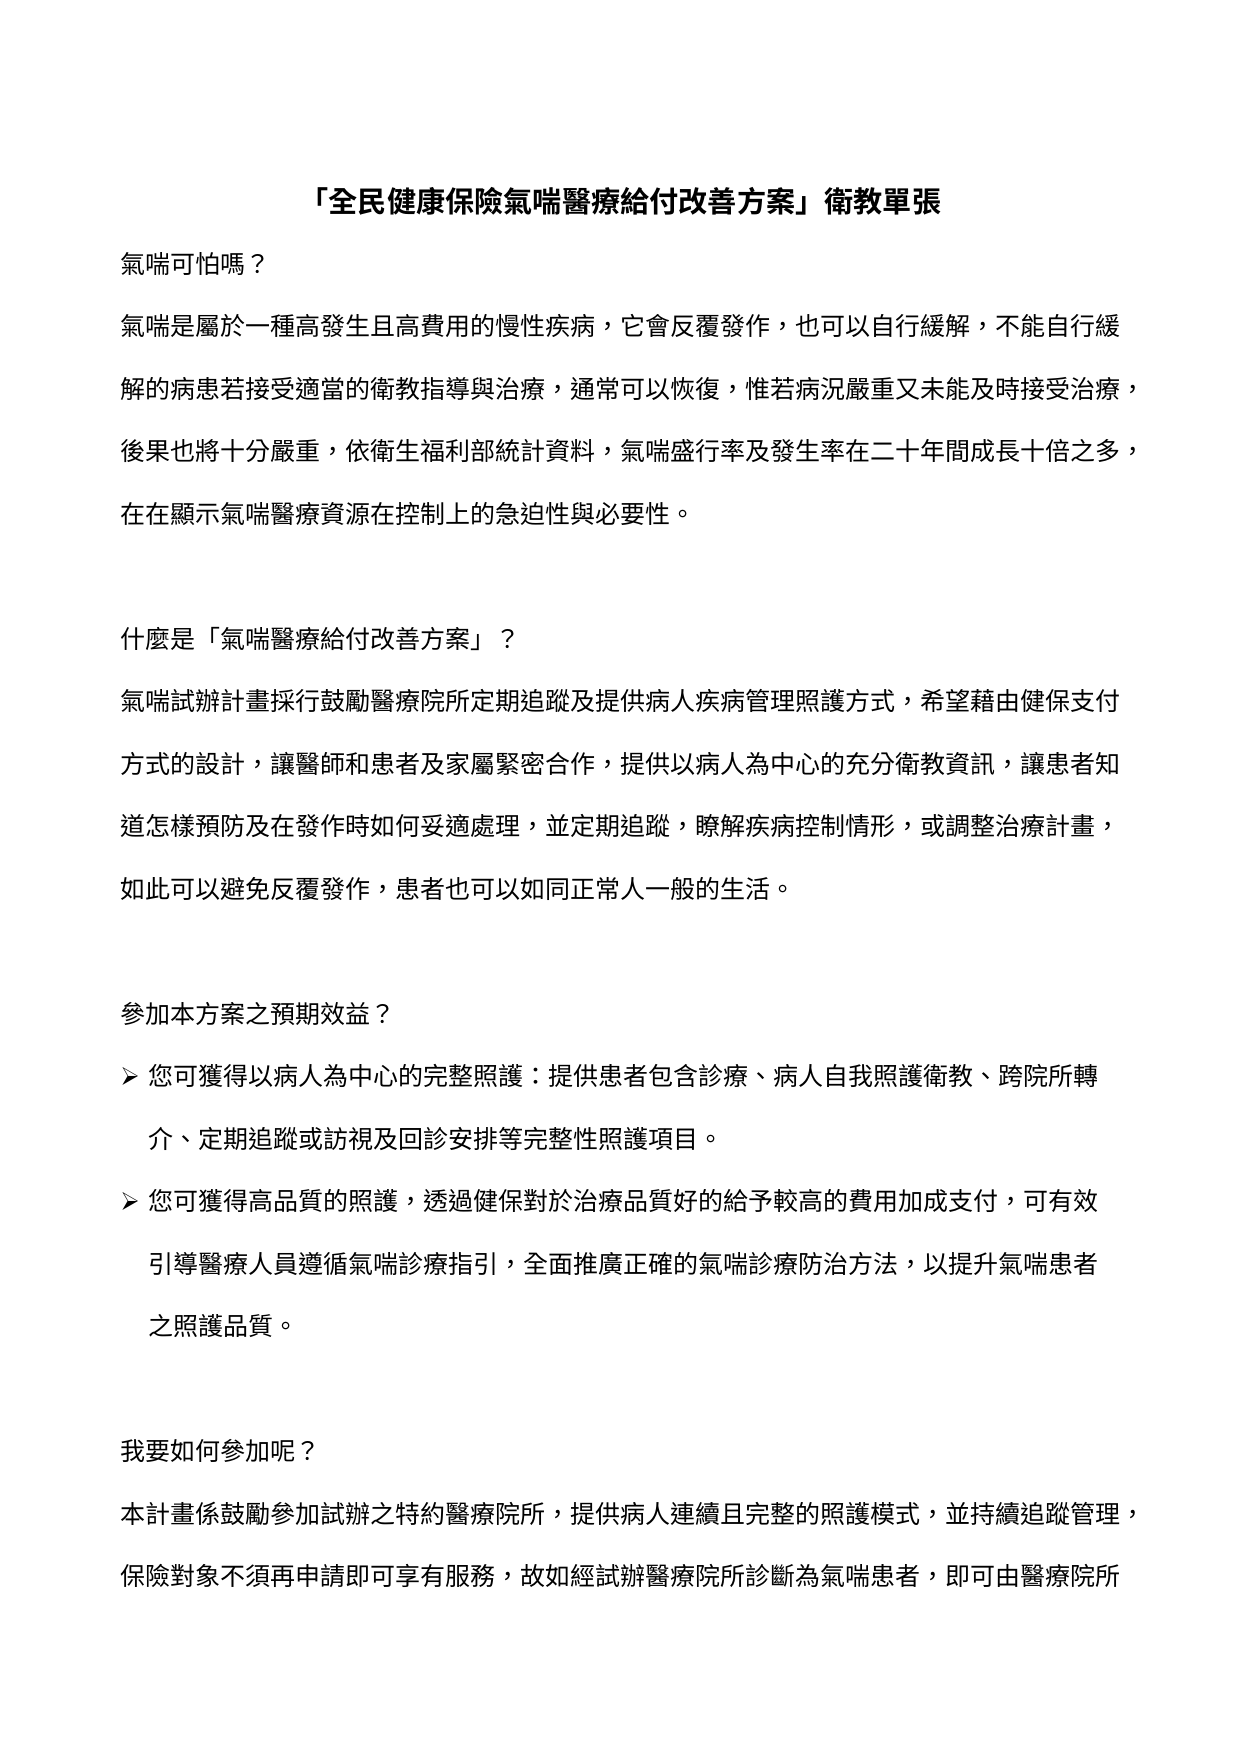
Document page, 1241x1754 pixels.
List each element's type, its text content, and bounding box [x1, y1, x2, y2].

text 氣喘試辦計畫採行鼓勵醫療院所定期追蹤及提供病人疾病管理照護方式，希望藉由健保支付方式的設計，讓醫師和患者及家屬緊密合作，提供以病人為中心的充分衛教資訊，讓患者知道怎樣預防及在發作時如何妥適處理，並定期追蹤，瞭解疾病控制情形，或調整治療計畫，如此可以避免反覆發作，患者也可以如同正常人一般的生活。 [120, 658, 1120, 908]
text 氣喘可怕嗎？ [120, 221, 1120, 283]
text 什麼是「氣喘醫療給付改善方案」？ [120, 596, 1120, 658]
text 我要如何參加呢？ [120, 1408, 1120, 1471]
text 氣喘是屬於一種高發生且高費用的慢性疾病，它會反覆發作，也可以自行緩解，不能自行緩解的病患若接受適當的衛教指導與治療，通常可以恢復，惟若病況嚴重又未能及時接受治療，後果也將十分嚴重，依衛生福利部統計資料，氣喘盛行率及發生率在二十年間成長十倍之多，在在顯示氣喘醫療資源在控制上的急迫性與必要性。 [120, 283, 1120, 533]
list 您可獲得以病人為中心的完整照護：提供患者包含診療、病人自我照護衛教、跨院所轉介、定期追蹤或訪視及回診安排等完整性照護項目。 [120, 1033, 1120, 1158]
text 「全民健康保險氣喘醫療給付改善方案」衛教單張 [120, 158, 1120, 221]
list 您可獲得高品質的照護，透過健保對於治療品質好的給予較高的費用加成支付，可有效引導醫療人員遵循氣喘診療指引，全面推廣正確的氣喘診療防治方法，以提升氣喘患者之照護品質。 [120, 1158, 1120, 1346]
text 參加本方案之預期效益？ [120, 971, 1120, 1033]
text 本計畫係鼓勵參加試辦之特約醫療院所，提供病人連續且完整的照護模式，並持續追蹤管理，保險對象不須再申請即可享有服務，故如經試辦醫療院所診斷為氣喘患者，即可由醫療院所提供服務。要控制氣喘需要患者、家屬和醫師共同合作，注意預防及適當治療才能達成，故您需充分遵照醫師指示，定期回到就診院所接受追蹤檢查，以利醫師隨時掌控病情，調整治療計畫，如果您要查詢參與本方案之院所名單，請至保險人網站點選快捷查詢/醫療給付改善方案專區即可查詢。 [120, 1471, 1120, 1596]
